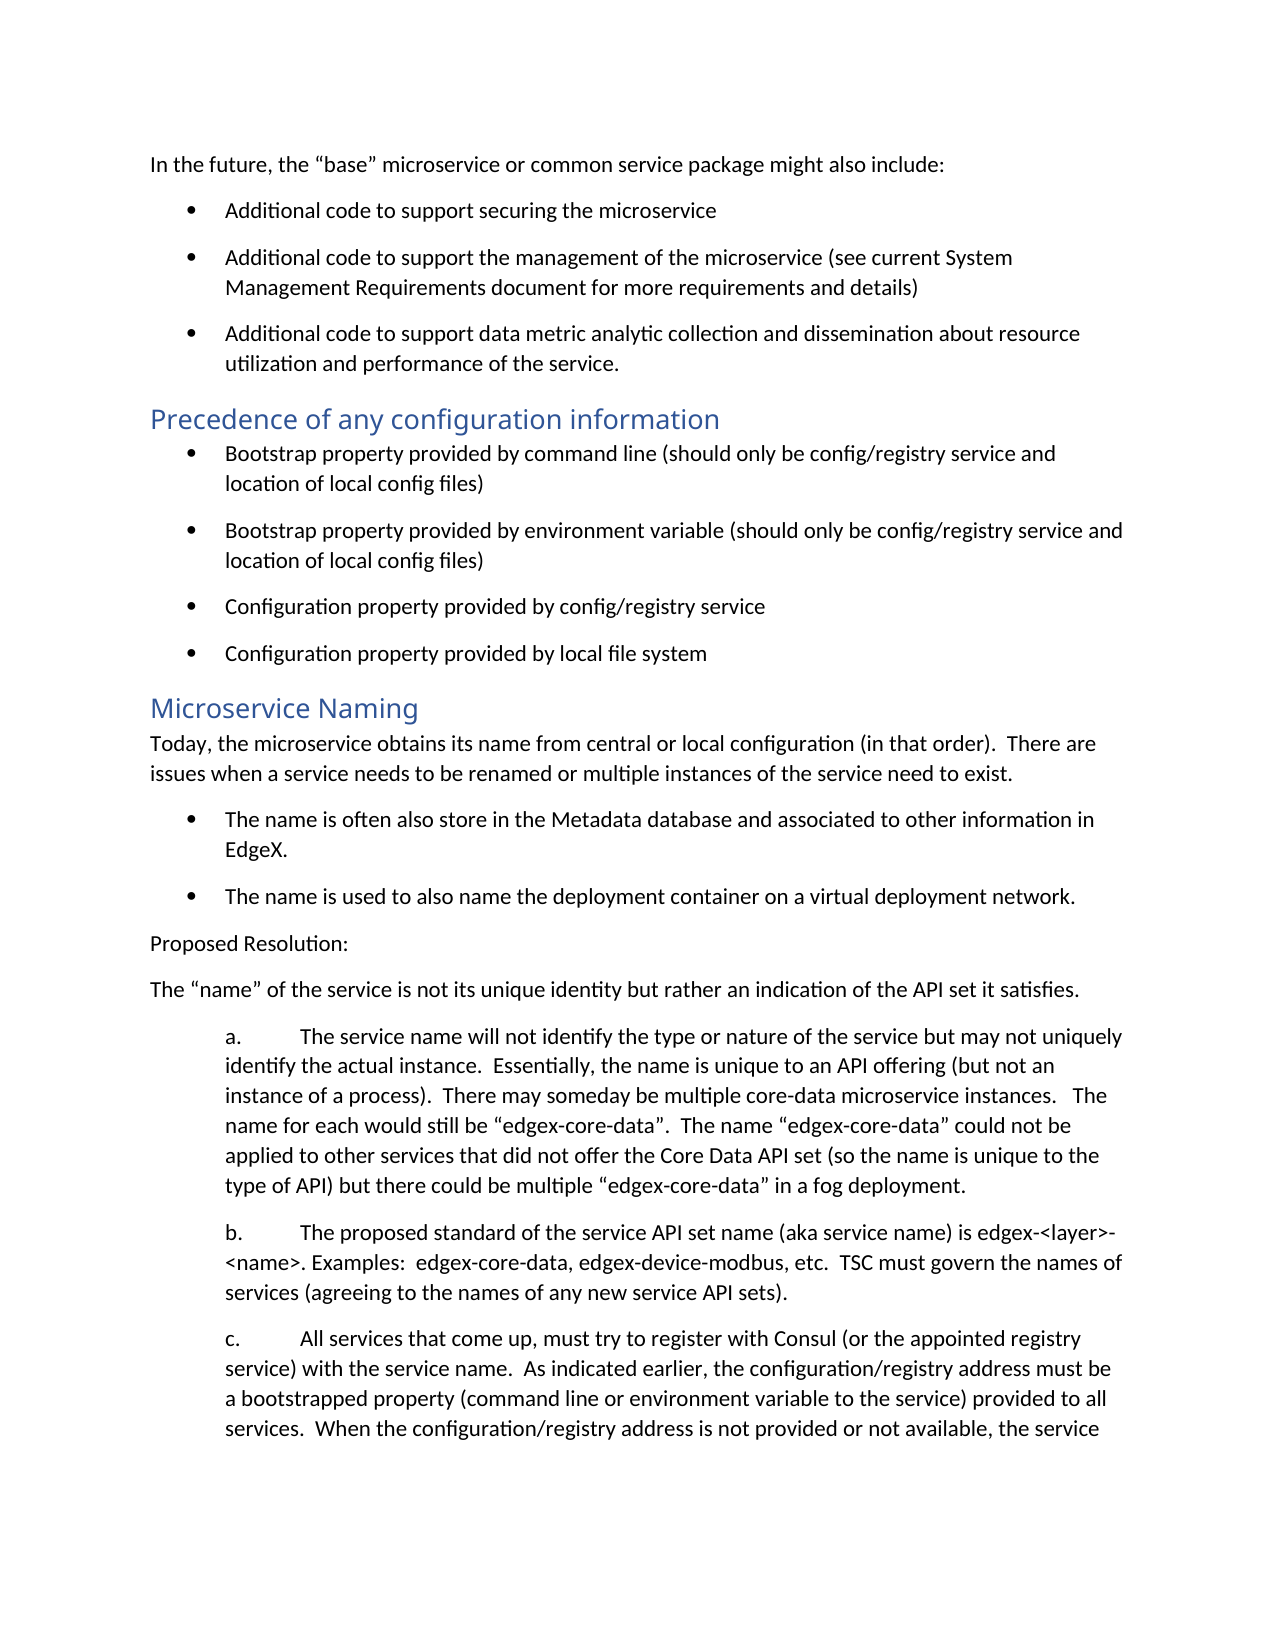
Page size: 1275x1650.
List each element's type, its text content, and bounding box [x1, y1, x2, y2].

list The name is used to also name the deployment container on a virtual deployment network. [187, 882, 1125, 910]
list Additional code to support the management of the microservice (see current System Management Requirements document for more requirements and details) [187, 243, 1125, 301]
text Today, the microservice obtains its name from central or local configuration (in that order). There are issues when a service needs to be renamed or multiple instances of the service need to exist. [150, 729, 1125, 787]
subtitle Microservice Naming [150, 690, 1125, 727]
list Bootstrap property provided by environment variable (should only be config/registry service and location of local config files) [187, 516, 1125, 574]
list Configuration property provided by local file system [187, 639, 1125, 667]
list All services that come up, must try to register with Consul (or the appointed registry service) with the service name. As indicated earlier, the configuration/registry address must be a bootstrapped property (command line or environment variable to the service) provided to all services. When the configuration/registry address is not provided or not available, the service [225, 1324, 1125, 1442]
list Additional code to support data metric analytic collection and dissemination about resource utilization and performance of the service. [187, 319, 1125, 377]
list The proposed standard of the service API set name (aka service name) is edgex-<layer>-<name>. Examples: edgex-core-data, edgex-device-modbus, etc. TSC must govern the names of services (agreeing to the names of any new service API sets). [225, 1218, 1125, 1306]
list Configuration property provided by config/registry service [187, 592, 1125, 621]
list The service name will not identify the type or nature of the service but may not uniquely identify the actual instance. Essentially, the name is unique to an API offering (but not an instance of a process). There may someday be multiple core-data microservice instances. The name for each would still be “edgex-core-data”. The name “edgex-core-data” could not be applied to other services that did not offer the Core Data API set (so the name is unique to the type of API) but there could be multiple “edgex-core-data” in a fog deployment. [225, 1022, 1125, 1199]
list The name is often also store in the Metadata database and associated to other information in EdgeX. [187, 806, 1125, 863]
list Additional code to support securing the microservice [187, 197, 1125, 224]
list Bootstrap property provided by command line (should only be config/registry service and location of local config files) [187, 439, 1125, 497]
text Proposed Resolution: [150, 929, 1125, 957]
subtitle Precedence of any configuration information [150, 400, 1125, 437]
list The “name” of the service is not its unique identity but rather an indication of the API set it satisfies. [150, 975, 1125, 1003]
text In the future, the “base” microservice or common service package might also include: [150, 150, 1125, 178]
